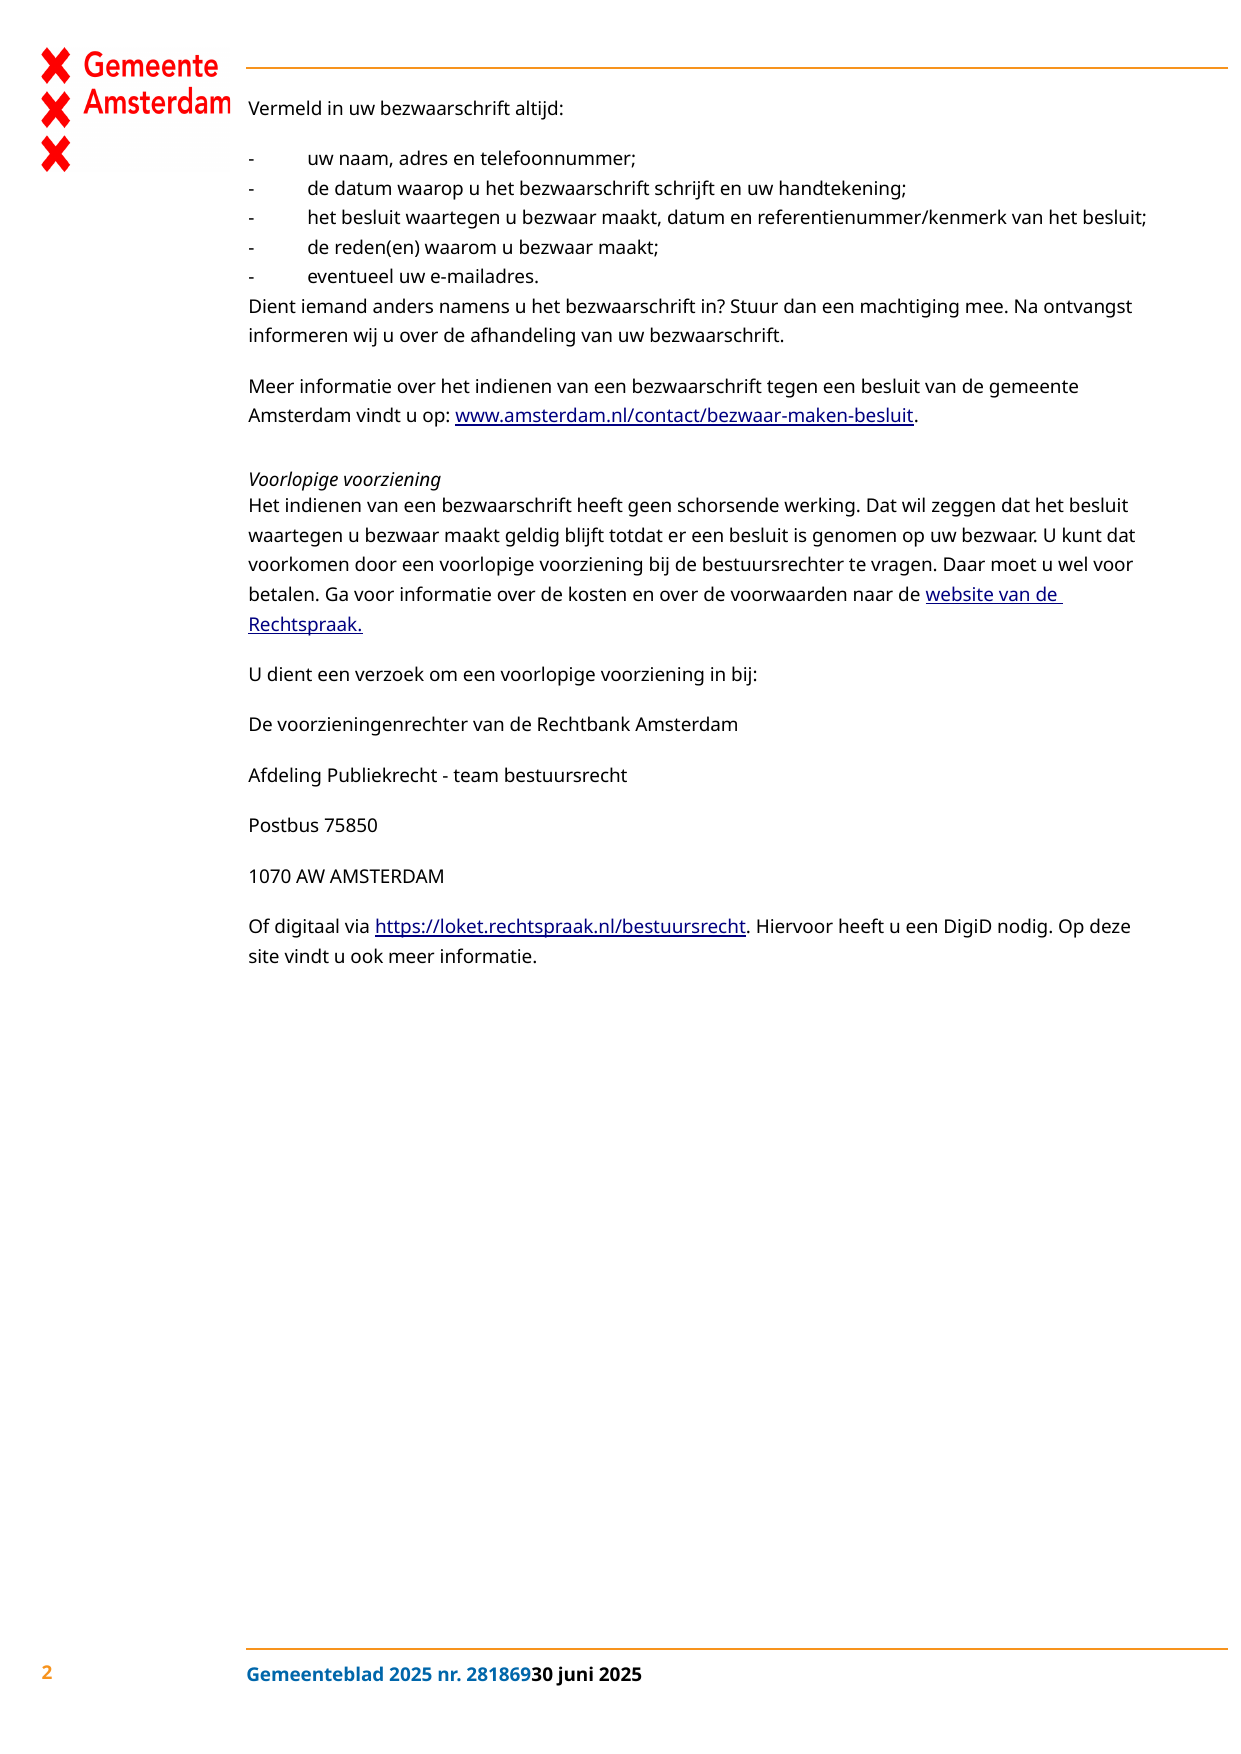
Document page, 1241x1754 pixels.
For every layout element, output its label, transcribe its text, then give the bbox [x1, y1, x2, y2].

text Meer informatie over het indienen van een bezwaarschrift tegen een besluit van de gemeente Amsterdam vindt u op: www.amsterdam.nl/contact/bezwaar-maken-besluit. [248, 373, 1152, 428]
list de reden(en) waarom u bezwaar maakt; [248, 234, 1152, 260]
text Postbus 75850 [248, 812, 1152, 838]
text Voorlopige voorziening [248, 467, 1152, 492]
text U dient een verzoek om een voorlopige voorziening in bij: [248, 661, 1152, 687]
text Vermeld in uw bezwaarschrift altijd: [248, 95, 1152, 121]
list eventueel uw e-mailadres. [248, 263, 1152, 289]
list uw naam, adres en telefoonnummer; [248, 145, 1152, 171]
text Of digitaal via https://loket.rechtspraak.nl/bestuursrecht. Hiervoor heeft u een DigiD nodig. Op deze site vindt u ook meer informatie. [248, 913, 1152, 968]
text De voorzieningenrechter van de Rechtbank Amsterdam [248, 712, 1152, 737]
text Het indienen van een bezwaarschrift heeft geen schorsende werking. Dat wil zeggen dat het besluit waartegen u bezwaar maakt geldig blijft totdat er een besluit is genomen op uw bezwaar. U kunt dat voorkomen door een voorlopige voorziening bij de bestuursrechter te vragen. Daar moet u wel voor betalen. Ga voor informatie over de kosten en over de voorwaarden naar de website van de Rechtspraak. [248, 492, 1152, 636]
list de datum waarop u het bezwaarschrift schrijft en uw handtekening; [248, 175, 1152, 201]
text Afdeling Publiekrecht - team bestuursrecht [248, 762, 1152, 788]
text 1070 AW AMSTERDAM [248, 863, 1152, 888]
text Dient iemand anders namens u het bezwaarschrift in? Stuur dan een machtiging mee. Na ontvangst informeren wij u over de afhandeling van uw bezwaarschrift. [248, 293, 1152, 348]
list het besluit waartegen u bezwaar maakt, datum en referentienummer/kenmerk van het besluit; [248, 204, 1152, 230]
picture [41, 47, 231, 172]
